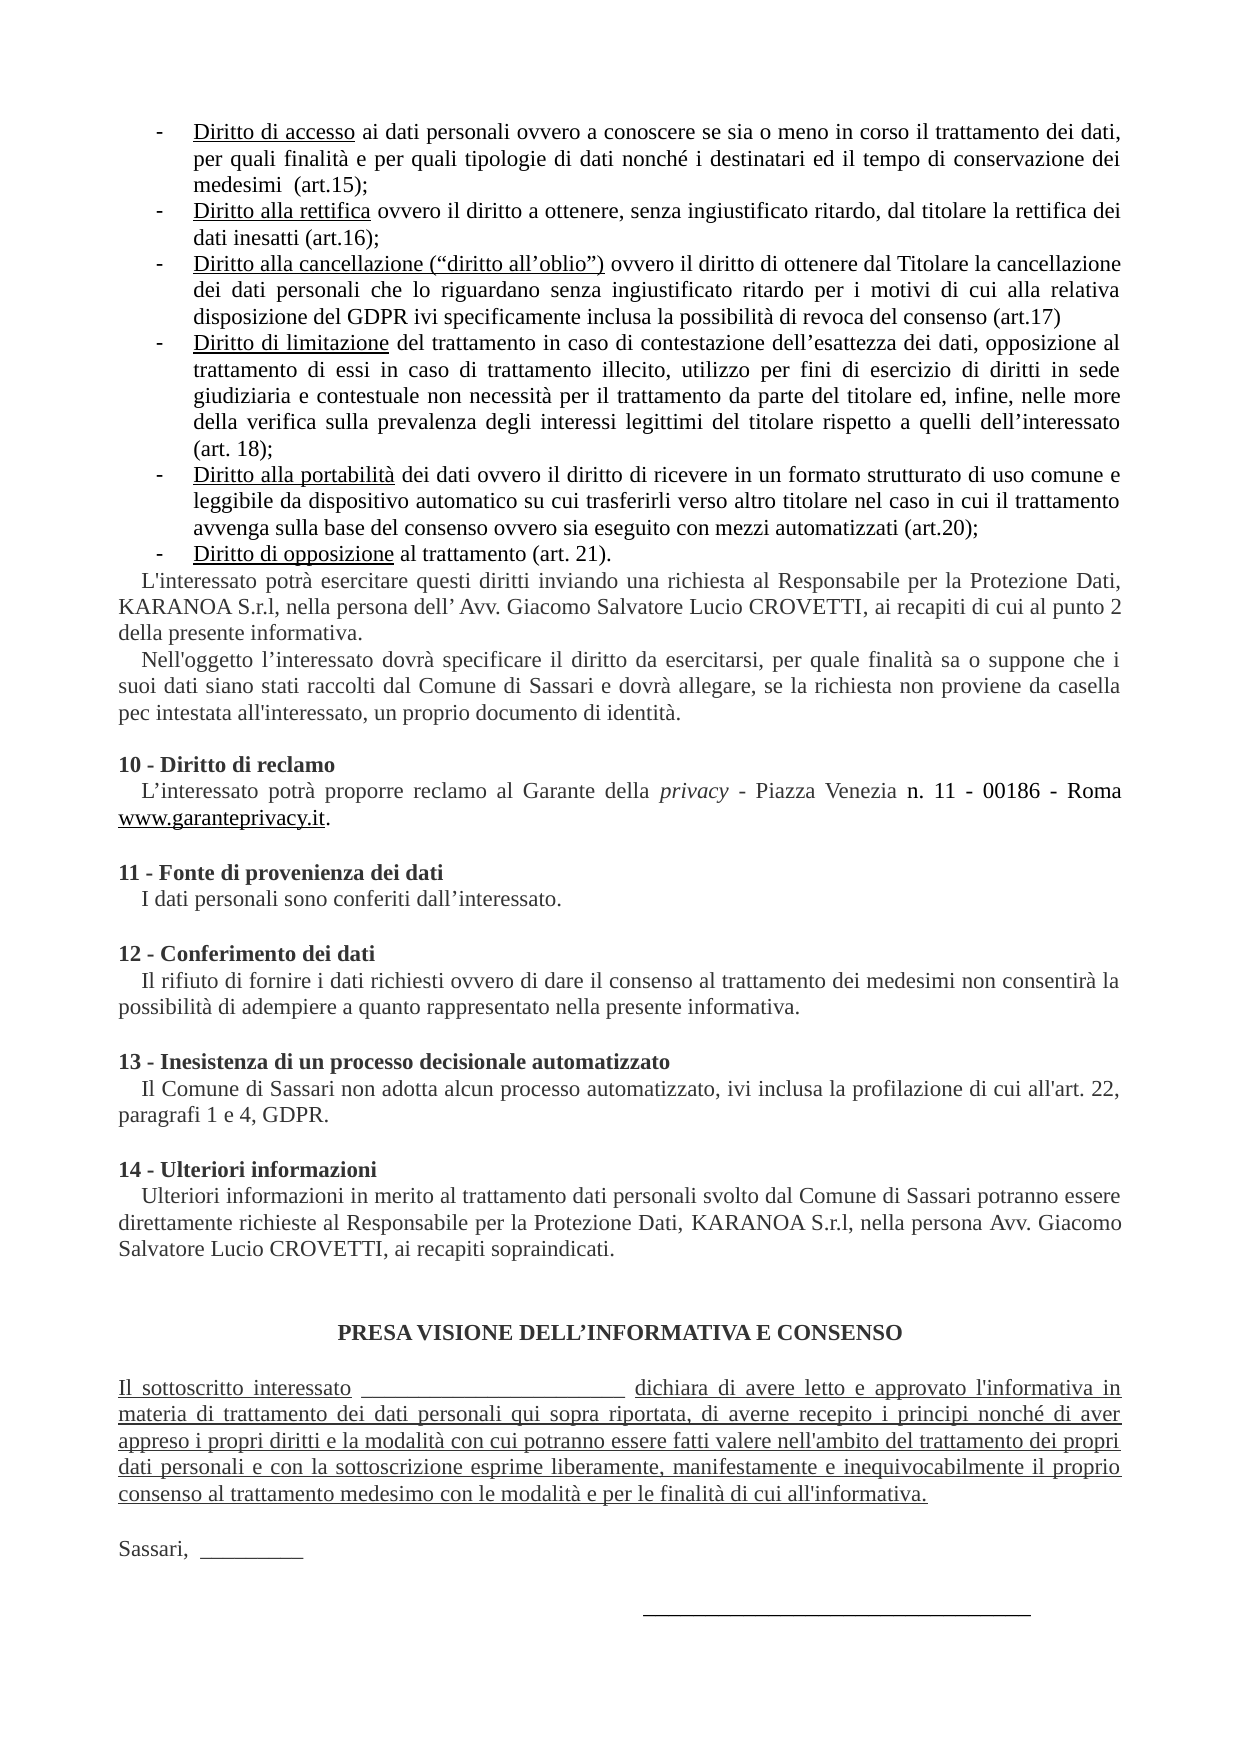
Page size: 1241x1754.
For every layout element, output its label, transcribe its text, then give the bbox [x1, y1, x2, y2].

text Nell'oggetto l’interessato dovrà specificare il diritto da esercitarsi, per quale finalità sa o suppone che i suoi dati siano stati raccolti dal Comune di Sassari e dovrà allegare, se la richiesta non proviene da casella pec intestata all'interessato, un proprio documento di identità. [118, 646, 1122, 725]
text appreso i propri diritti e la modalità con cui potranno essere fatti valere nell'ambito del trattamento dei propri dati personali e con la sottoscrizione esprime liberamente, manifestamente e inequivocabilmente il proprio [118, 1425, 1122, 1476]
text Ulteriori informazioni in merito al trattamento dati personali svolto dal Comune di Sassari potranno essere direttamente richieste al Responsabile per la Protezione Dati, KARANOA S.r.l, nella persona Avv. Giacomo Salvatore Lucio CROVETTI, ai recapiti sopraindicati. [118, 1182, 1122, 1262]
text L'interessato potrà esercitare questi diritti inviando una richiesta al Responsabile per la Protezione Dati, KARANOA S.r.l, nella persona dell’ Avv. Giacomo Salvatore Lucio CROVETTI, ai recapiti di cui al punto 2 della presente informativa. [118, 567, 1122, 646]
text 12 - Conferimento dei dati [118, 941, 1122, 967]
list Diritto di opposizione al trattamento (art. 21). [156, 540, 1122, 567]
text Sassari, _________ [118, 1535, 1122, 1561]
list Diritto alla cancellazione (“diritto all’oblio”) ovvero il diritto di ottenere dal Titolare la cancellazione dei dati personali che lo riguardano senza ingiustificato ritardo per i motivi di cui alla relativa disposizione del GDPR ivi specificamente inclusa la possibilità di revoca del consenso (art.17) [156, 250, 1122, 329]
list Diritto alla portabilità dei dati ovvero il diritto di ricevere in un formato strutturato di uso comune e leggibile da dispositivo automatico su cui trasferirli verso altro titolare nel caso in cui il trattamento avvenga sulla base del consenso ovvero sia eseguito con mezzi automatizzati (art.20); [156, 461, 1122, 540]
list Diritto di limitazione del trattamento in caso di contestazione dell’esattezza dei dati, opposizione al trattamento di essi in caso di trattamento illecito, utilizzo per fini di esercizio di diritti in sede giudiziaria e contestuale non necessità per il trattamento da parte del titolare ed, infine, nelle more della verifica sulla prevalenza degli interessi legittimi del titolare rispetto a quelli dell’interessato (art. 18); [156, 329, 1122, 461]
text 13 - Inesistenza di un processo decisionale automatizzato [118, 1048, 1122, 1075]
text Il Comune di Sassari non adotta alcun processo automatizzato, ivi inclusa la profilazione di cui all'art. 22, paragrafi 1 e 4, GDPR. [118, 1075, 1122, 1127]
text I dati personali sono conferiti dall’interessato. [118, 885, 1122, 912]
text 10 - Diritto di reclamo [118, 751, 1122, 778]
text PRESA VISIONE DELL’INFORMATIVA E CONSENSO [118, 1319, 1122, 1345]
text Il sottoscritto interessato _______________________ dichiara di avere letto e approvato l'informativa in materia di trattamento dei dati personali qui sopra riportata, di averne recepito i principi nonché di aver [118, 1374, 1122, 1423]
text consenso al trattamento medesimo con le modalità e per le finalità di cui all'informativa. [118, 1477, 1122, 1506]
text _______________________________ [118, 1590, 1122, 1619]
text 11 - Fonte di provenienza dei dati [118, 859, 1122, 885]
text L’interessato potrà proporre reclamo al Garante della privacy - Piazza Venezia n. 11 - 00186 - Roma www.garanteprivacy.it. [118, 778, 1122, 830]
text Il rifiuto di fornire i dati richiesti ovvero di dare il consenso al trattamento dei medesimi non consentirà la possibilità di adempiere a quanto rappresentato nella presente informativa. [118, 967, 1122, 1019]
list Diritto di accesso ai dati personali ovvero a conoscere se sia o meno in corso il trattamento dei dati, per quali finalità e per quali tipologie di dati nonché i destinatari ed il tempo di conservazione dei medesimi (art.15); [156, 118, 1122, 197]
text 14 - Ulteriori informazioni [118, 1156, 1122, 1182]
list Diritto alla rettifica ovvero il diritto a ottenere, senza ingiustificato ritardo, dal titolare la rettifica dei dati inesatti (art.16); [156, 197, 1122, 250]
